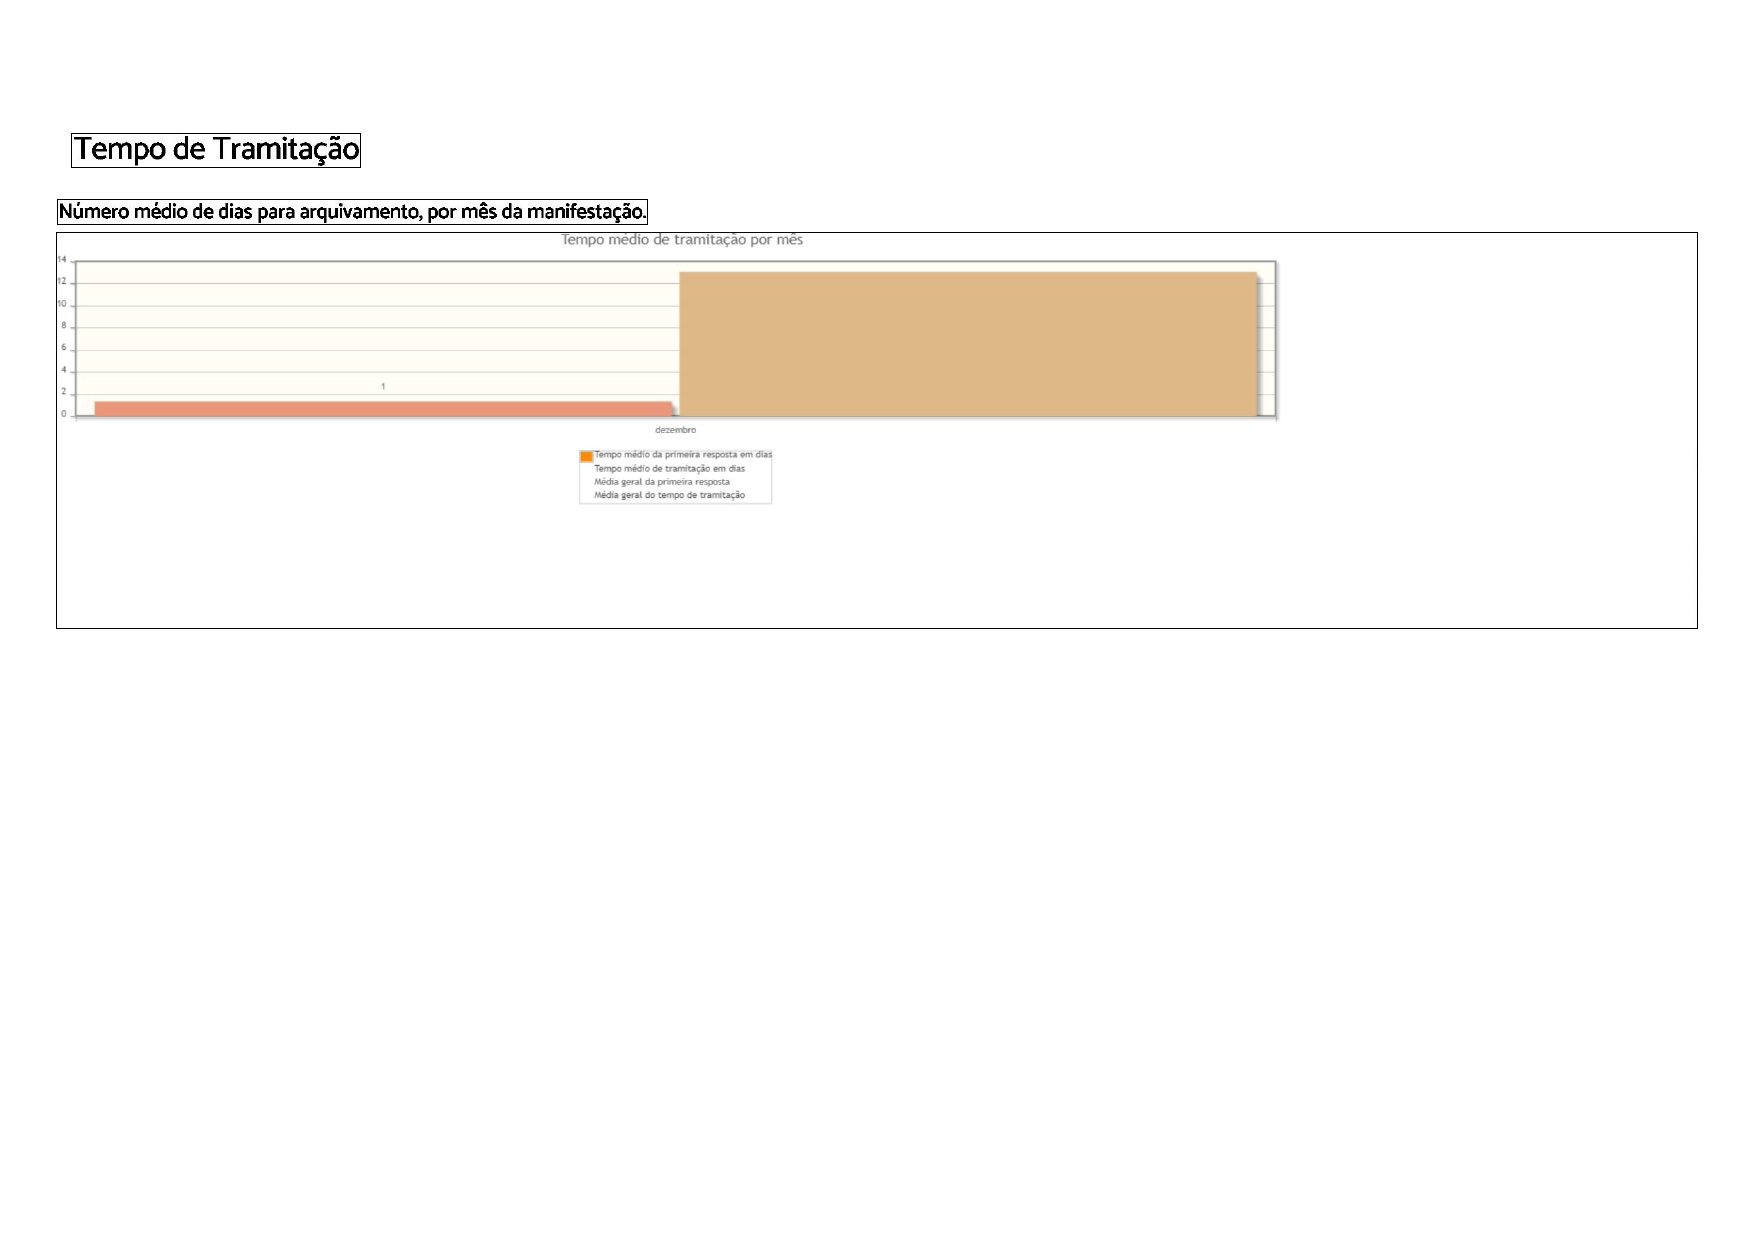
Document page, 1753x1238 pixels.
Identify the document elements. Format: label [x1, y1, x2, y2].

picture [57, 233, 1697, 628]
picture [72, 134, 360, 167]
picture [58, 200, 647, 224]
